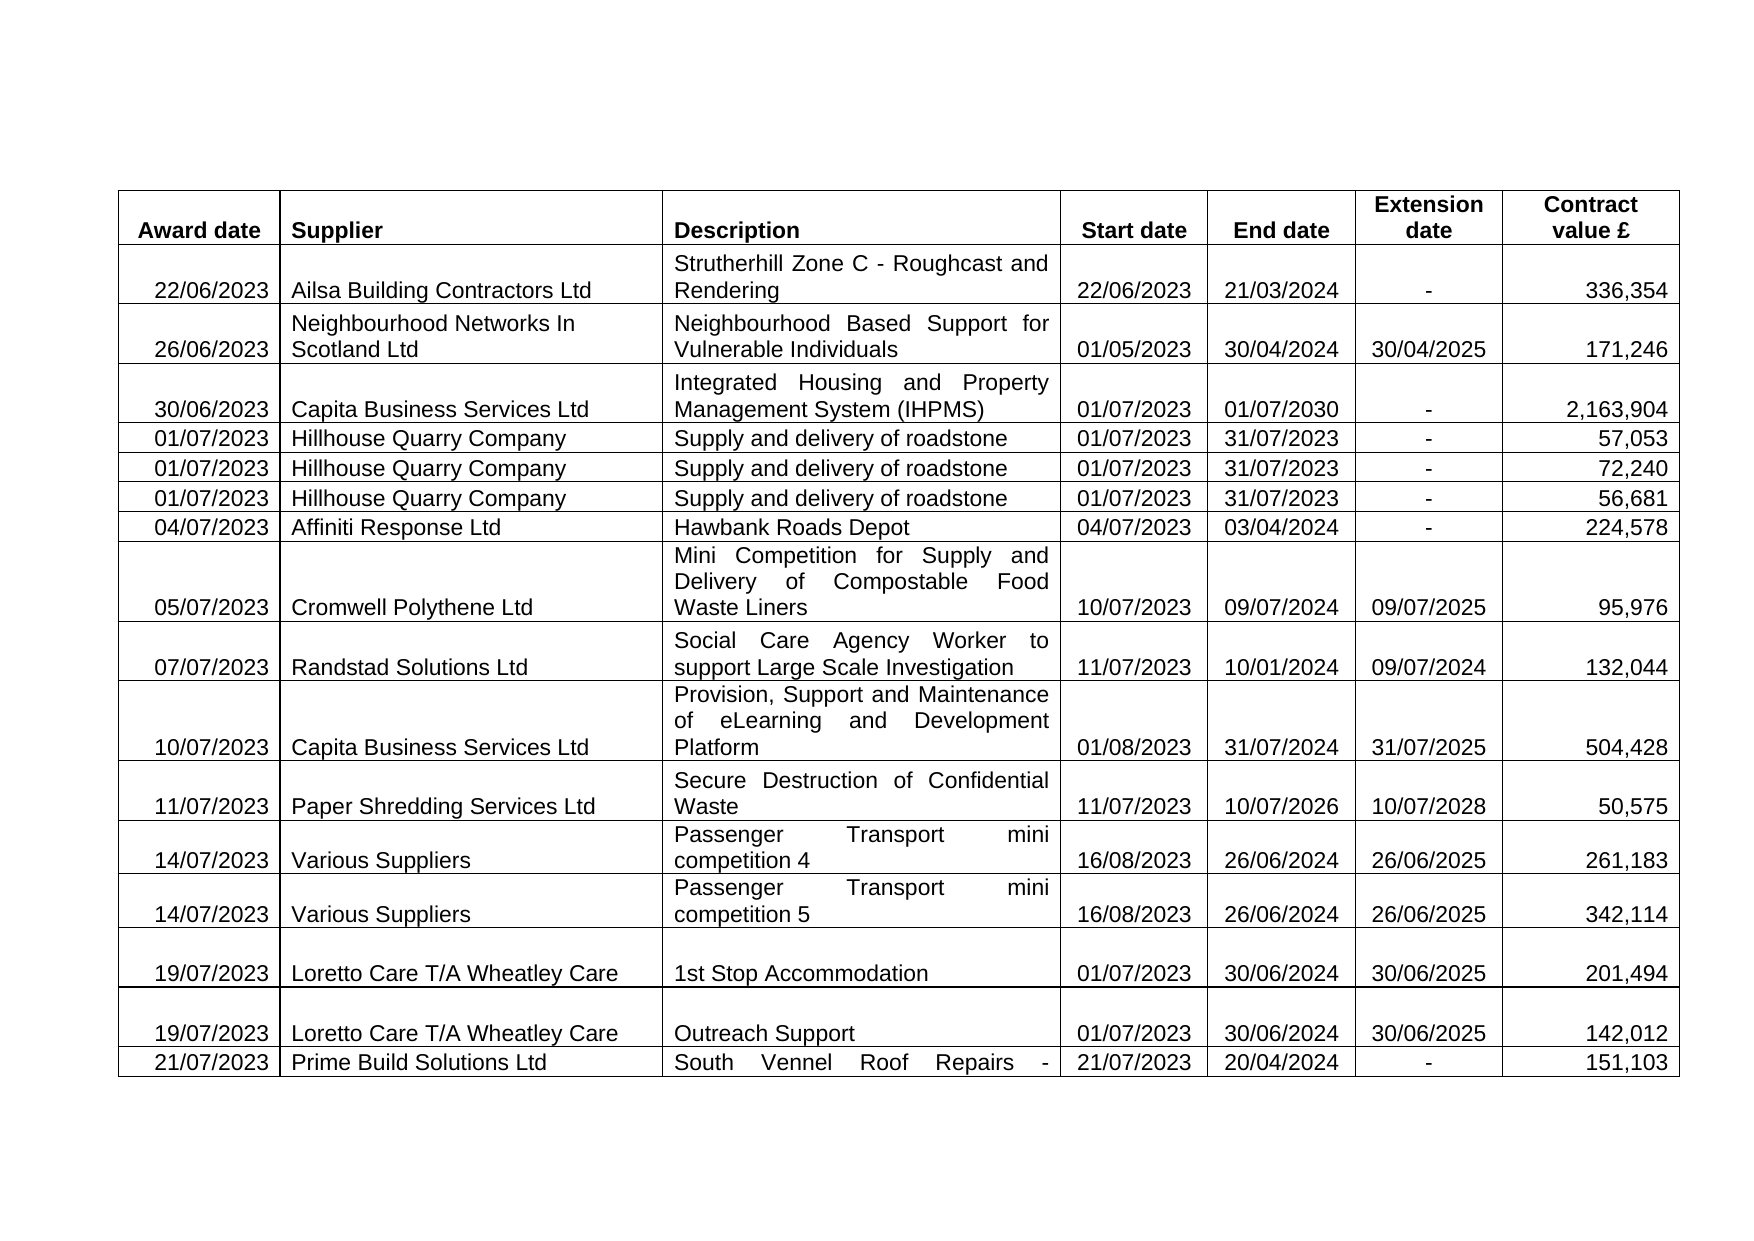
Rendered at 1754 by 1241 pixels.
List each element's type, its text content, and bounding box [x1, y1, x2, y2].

table_cell Social Care Agency Worker to support Large Scale Investigation [663, 622, 1060, 680]
table_cell Supply and delivery of roadstone [663, 453, 1060, 481]
table_cell 31/07/2025 [1356, 681, 1502, 760]
table_cell 21/07/2023 [119, 1047, 279, 1076]
table_cell Neighbourhood Networks In Scotland Ltd [281, 304, 662, 362]
table_cell Various Suppliers [281, 874, 662, 927]
table_cell - [1356, 512, 1502, 541]
table_cell Affiniti Response Ltd [281, 512, 662, 541]
table_cell 01/07/2023 [1061, 453, 1207, 481]
table_cell 19/07/2023 [119, 928, 279, 986]
table_cell 201,494 [1503, 928, 1679, 986]
table_cell 224,578 [1503, 512, 1679, 541]
table_header End date [1208, 191, 1355, 244]
table_cell 11/07/2023 [1061, 761, 1207, 819]
table_cell 261,183 [1503, 821, 1679, 873]
table_cell 342,114 [1503, 874, 1679, 927]
table_cell 1st Stop Accommodation [663, 928, 1060, 986]
table_cell 20/04/2024 [1208, 1047, 1355, 1076]
table_cell 03/04/2024 [1208, 512, 1355, 541]
table_header Start date [1061, 191, 1207, 244]
table_cell Supply and delivery of roadstone [663, 423, 1060, 452]
table_cell Integrated Housing and Property Management System (IHPMS) [663, 364, 1060, 422]
table_cell 30/06/2025 [1356, 928, 1502, 986]
table_cell 11/07/2023 [1061, 622, 1207, 680]
table_cell 30/04/2024 [1208, 304, 1355, 362]
table_cell Hillhouse Quarry Company [281, 453, 662, 481]
table_cell 2,163,904 [1503, 364, 1679, 422]
table_cell 31/07/2023 [1208, 453, 1355, 481]
table_cell 21/03/2024 [1208, 245, 1355, 303]
table_cell Randstad Solutions Ltd [281, 622, 662, 680]
table_cell 30/06/2024 [1208, 988, 1355, 1046]
table_cell 10/07/2028 [1356, 761, 1502, 819]
table_cell 05/07/2023 [119, 542, 279, 621]
table_cell Ailsa Building Contractors Ltd [281, 245, 662, 303]
table_cell Mini Competition for Supply and Delivery of Compostable Food Waste Liners [663, 542, 1060, 621]
table_cell 31/07/2024 [1208, 681, 1355, 760]
table_cell 22/06/2023 [119, 245, 279, 303]
table_header Supplier [281, 191, 662, 244]
table_cell 26/06/2025 [1356, 821, 1502, 873]
table_cell 72,240 [1503, 453, 1679, 481]
table_cell Strutherhill Zone C - Roughcast and Rendering [663, 245, 1060, 303]
table_cell - [1356, 453, 1502, 481]
table_cell Prime Build Solutions Ltd [281, 1047, 662, 1076]
table_cell 19/07/2023 [119, 988, 279, 1046]
table_cell 50,575 [1503, 761, 1679, 819]
table_cell 26/06/2023 [119, 304, 279, 362]
table_header Contract value £ [1503, 191, 1679, 244]
table_cell 26/06/2025 [1356, 874, 1502, 927]
table_cell 21/07/2023 [1061, 1047, 1207, 1076]
table_cell 31/07/2023 [1208, 482, 1355, 511]
table_cell 01/05/2023 [1061, 304, 1207, 362]
table_cell 01/07/2023 [1061, 482, 1207, 511]
table_cell 171,246 [1503, 304, 1679, 362]
table_cell 31/07/2023 [1208, 423, 1355, 452]
table_cell Capita Business Services Ltd [281, 364, 662, 422]
table_cell 30/04/2025 [1356, 304, 1502, 362]
table_cell Loretto Care T/A Wheatley Care [281, 928, 662, 986]
table_cell - [1356, 423, 1502, 452]
table_cell South Vennel Roof Repairs [663, 1047, 1060, 1076]
table_cell Various Suppliers [281, 821, 662, 873]
table_cell 01/07/2023 [119, 423, 279, 452]
table_cell 04/07/2023 [1061, 512, 1207, 541]
table_cell 11/07/2023 [119, 761, 279, 819]
table_cell 142,012 [1503, 988, 1679, 1046]
table_cell Paper Shredding Services Ltd [281, 761, 662, 819]
table_header Extension date [1356, 191, 1502, 244]
table_cell Hawbank Roads Depot [663, 512, 1060, 541]
table_cell Provision, Support and Maintenance of eLearning and Development Platform [663, 681, 1060, 760]
table_cell 07/07/2023 [119, 622, 279, 680]
table_cell 26/06/2024 [1208, 821, 1355, 873]
table_header Description [663, 191, 1060, 244]
table_cell 10/07/2023 [119, 681, 279, 760]
table_cell Passenger Transport mini competition 5 [663, 874, 1060, 927]
table_cell 01/07/2023 [1061, 423, 1207, 452]
table_cell 16/08/2023 [1061, 821, 1207, 873]
table_cell Passenger Transport mini competition 4 [663, 821, 1060, 873]
table_cell 14/07/2023 [119, 821, 279, 873]
table_cell 16/08/2023 [1061, 874, 1207, 927]
table_cell 132,044 [1503, 622, 1679, 680]
table_cell 09/07/2024 [1208, 542, 1355, 621]
table_cell - [1356, 482, 1502, 511]
table_cell 22/06/2023 [1061, 245, 1207, 303]
table_cell 30/06/2024 [1208, 928, 1355, 986]
table_cell 09/07/2025 [1356, 542, 1502, 621]
table_cell 336,354 [1503, 245, 1679, 303]
table_cell 10/07/2023 [1061, 542, 1207, 621]
table_cell 01/07/2023 [1061, 928, 1207, 986]
table_cell 09/07/2024 [1356, 622, 1502, 680]
table_cell 10/07/2026 [1208, 761, 1355, 819]
table_cell - [1356, 1047, 1502, 1076]
table_cell 95,976 [1503, 542, 1679, 621]
table_cell - [1356, 245, 1502, 303]
table_cell Outreach Support [663, 988, 1060, 1046]
table_cell 504,428 [1503, 681, 1679, 760]
table_cell 57,053 [1503, 423, 1679, 452]
table_cell Neighbourhood Based Support for Vulnerable Individuals [663, 304, 1060, 362]
table_cell 01/07/2030 [1208, 364, 1355, 422]
table_cell Hillhouse Quarry Company [281, 482, 662, 511]
table_cell - [1356, 364, 1502, 422]
table_cell 10/01/2024 [1208, 622, 1355, 680]
table_cell 26/06/2024 [1208, 874, 1355, 927]
table_cell 01/07/2023 [119, 482, 279, 511]
table_cell Supply and delivery of roadstone [663, 482, 1060, 511]
table_cell Loretto Care T/A Wheatley Care [281, 988, 662, 1046]
table_cell Cromwell Polythene Ltd [281, 542, 662, 621]
table_cell 56,681 [1503, 482, 1679, 511]
table_cell 14/07/2023 [119, 874, 279, 927]
table_cell 04/07/2023 [119, 512, 279, 541]
table_cell 01/08/2023 [1061, 681, 1207, 760]
table_cell Secure Destruction of Confidential Waste [663, 761, 1060, 819]
table_cell 30/06/2023 [119, 364, 279, 422]
table_cell 151,103 [1503, 1047, 1679, 1076]
table_cell 01/07/2023 [1061, 364, 1207, 422]
table_cell 30/06/2025 [1356, 988, 1502, 1046]
table_header Award date [119, 191, 279, 244]
table_cell 01/07/2023 [1061, 988, 1207, 1046]
table_cell Capita Business Services Ltd [281, 681, 662, 760]
table_cell 01/07/2023 [119, 453, 279, 481]
table_cell Hillhouse Quarry Company [281, 423, 662, 452]
